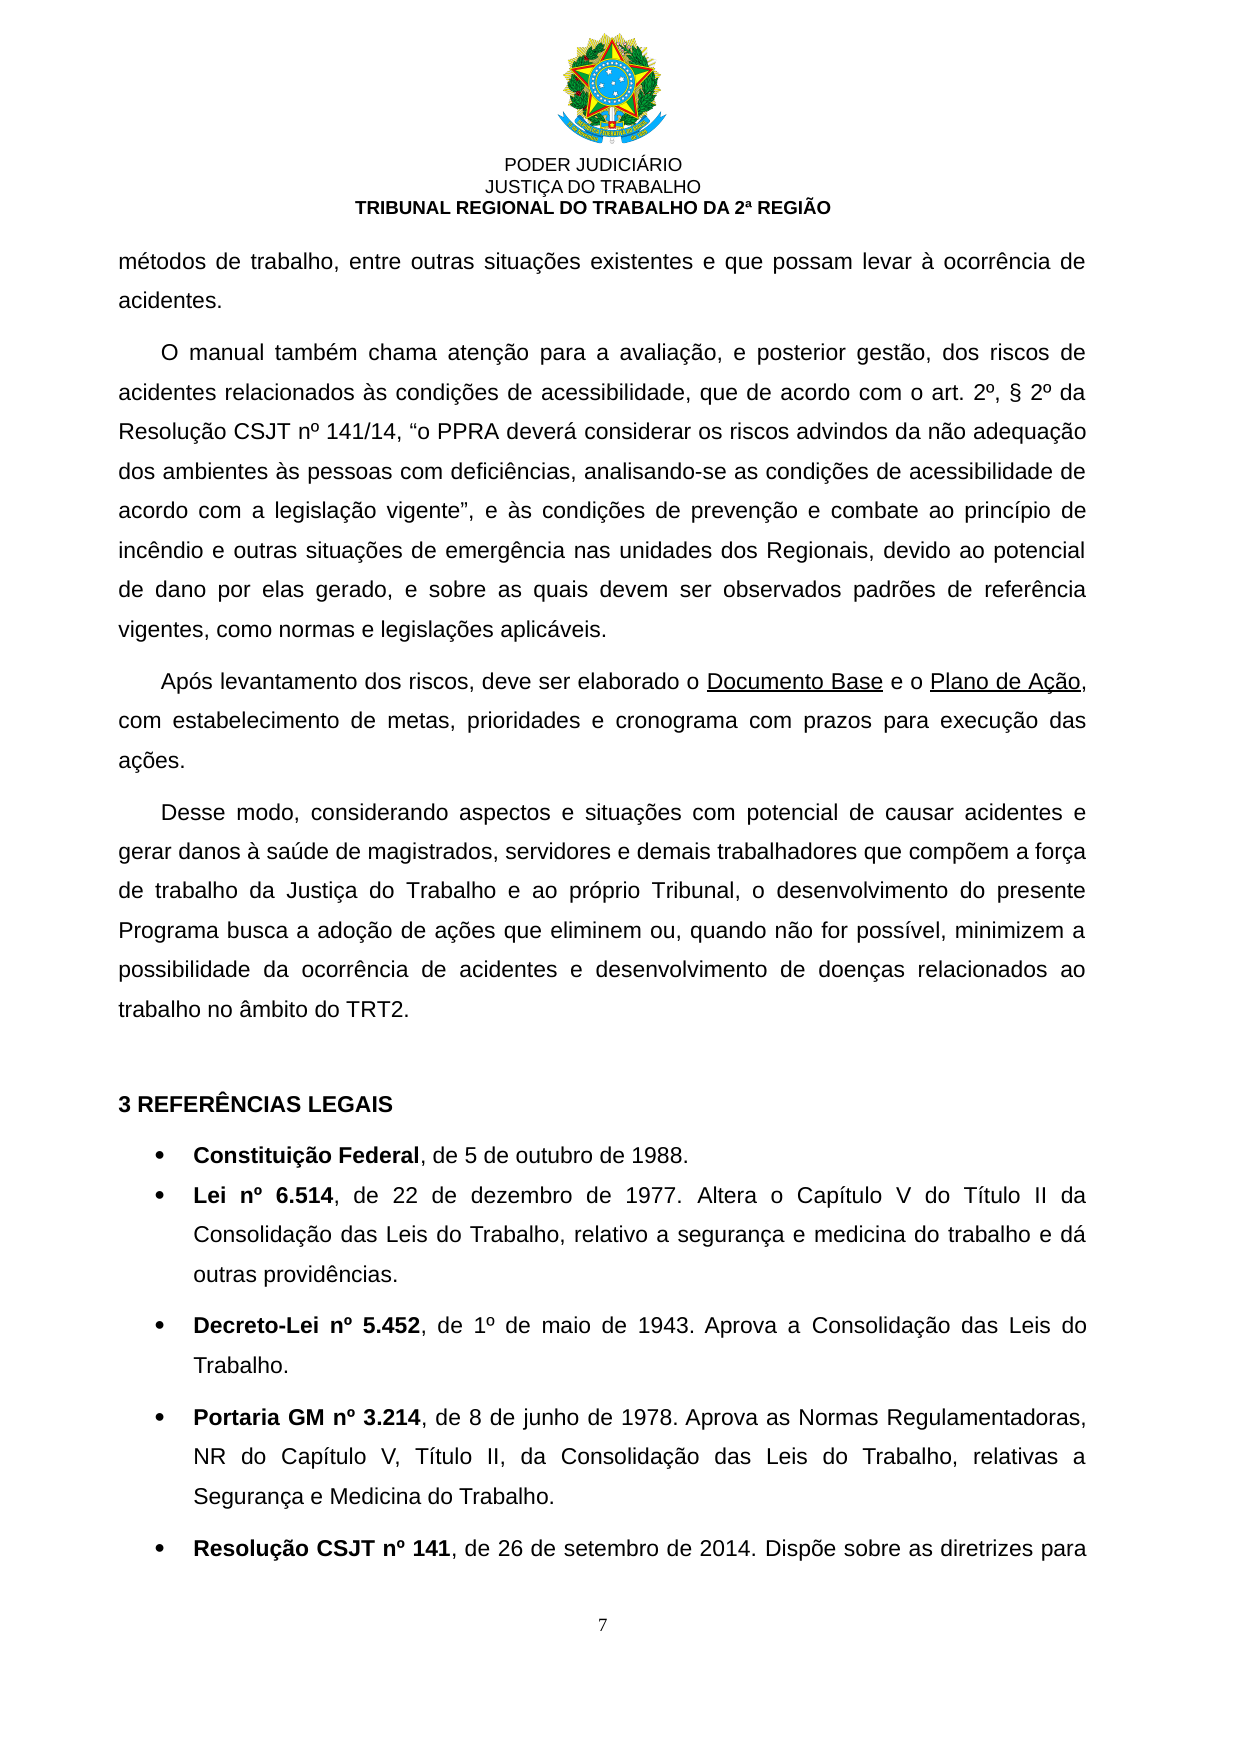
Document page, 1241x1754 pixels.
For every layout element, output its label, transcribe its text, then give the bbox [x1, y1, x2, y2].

text métodos de trabalho, entre outras situações existentes e que possam levar à ocorrência de acidentes. [118, 248, 1087, 314]
text Após levantamento dos riscos, deve ser elaborado o Documento Base e o Plano de Ação, com estabelecimento de metas, prioridades e cronograma com prazos para execução das ações. [118, 668, 1087, 773]
list Constituição Federal, de 5 de outubro de 1988. [156, 1142, 1087, 1168]
list Lei nº 6.514, de 22 de dezembro de 1977. Altera o Capítulo V do Título II da Consolidação das Leis do Trabalho, relativo a segurança e medicina do trabalho e dá outras providências. [156, 1182, 1087, 1287]
text O manual também chama atenção para a avaliação, e posterior gestão, dos riscos de acidentes relacionados às condições de acessibilidade, que de acordo com o art. 2º, § 2º da Resolução CSJT nº 141/14, “o PPRA deverá considerar os riscos advindos da não adequação dos ambientes às pessoas com deficiências, analisando-se as condições de acessibilidade de acordo com a legislação vigente”, e às condições de prevenção e combate ao princípio de incêndio e outras situações de emergência nas unidades dos Regionais, devido ao potencial de dano por elas gerado, e sobre as quais devem ser observados padrões de referência vigentes, como normas e legislações aplicáveis. [118, 339, 1087, 642]
list Decreto-Lei nº 5.452, de 1º de maio de 1943. Aprova a Consolidação das Leis do Trabalho. [156, 1312, 1087, 1378]
text Desse modo, considerando aspectos e situações com potencial de causar acidentes e gerar danos à saúde de magistrados, servidores e demais trabalhadores que compõem a força de trabalho da Justiça do Trabalho e ao próprio Tribunal, o desenvolvimento do presente Programa busca a adoção de ações que eliminem ou, quando não for possível, minimizem a possibilidade da ocorrência de acidentes e desenvolvimento de doenças relacionados ao trabalho no âmbito do TRT2. [118, 798, 1087, 1022]
list Portaria GM nº 3.214, de 8 de junho de 1978. Aprova as Normas Regulamentadoras, NR do Capítulo V, Título II, da Consolidação das Leis do Trabalho, relativas a Segurança e Medicina do Trabalho. [156, 1404, 1087, 1509]
list Resolução CSJT nº 141, de 26 de setembro de 2014. Dispõe sobre as diretrizes para [156, 1534, 1087, 1561]
subtitle 3 REFERÊNCIAS LEGAIS [118, 1091, 1087, 1117]
